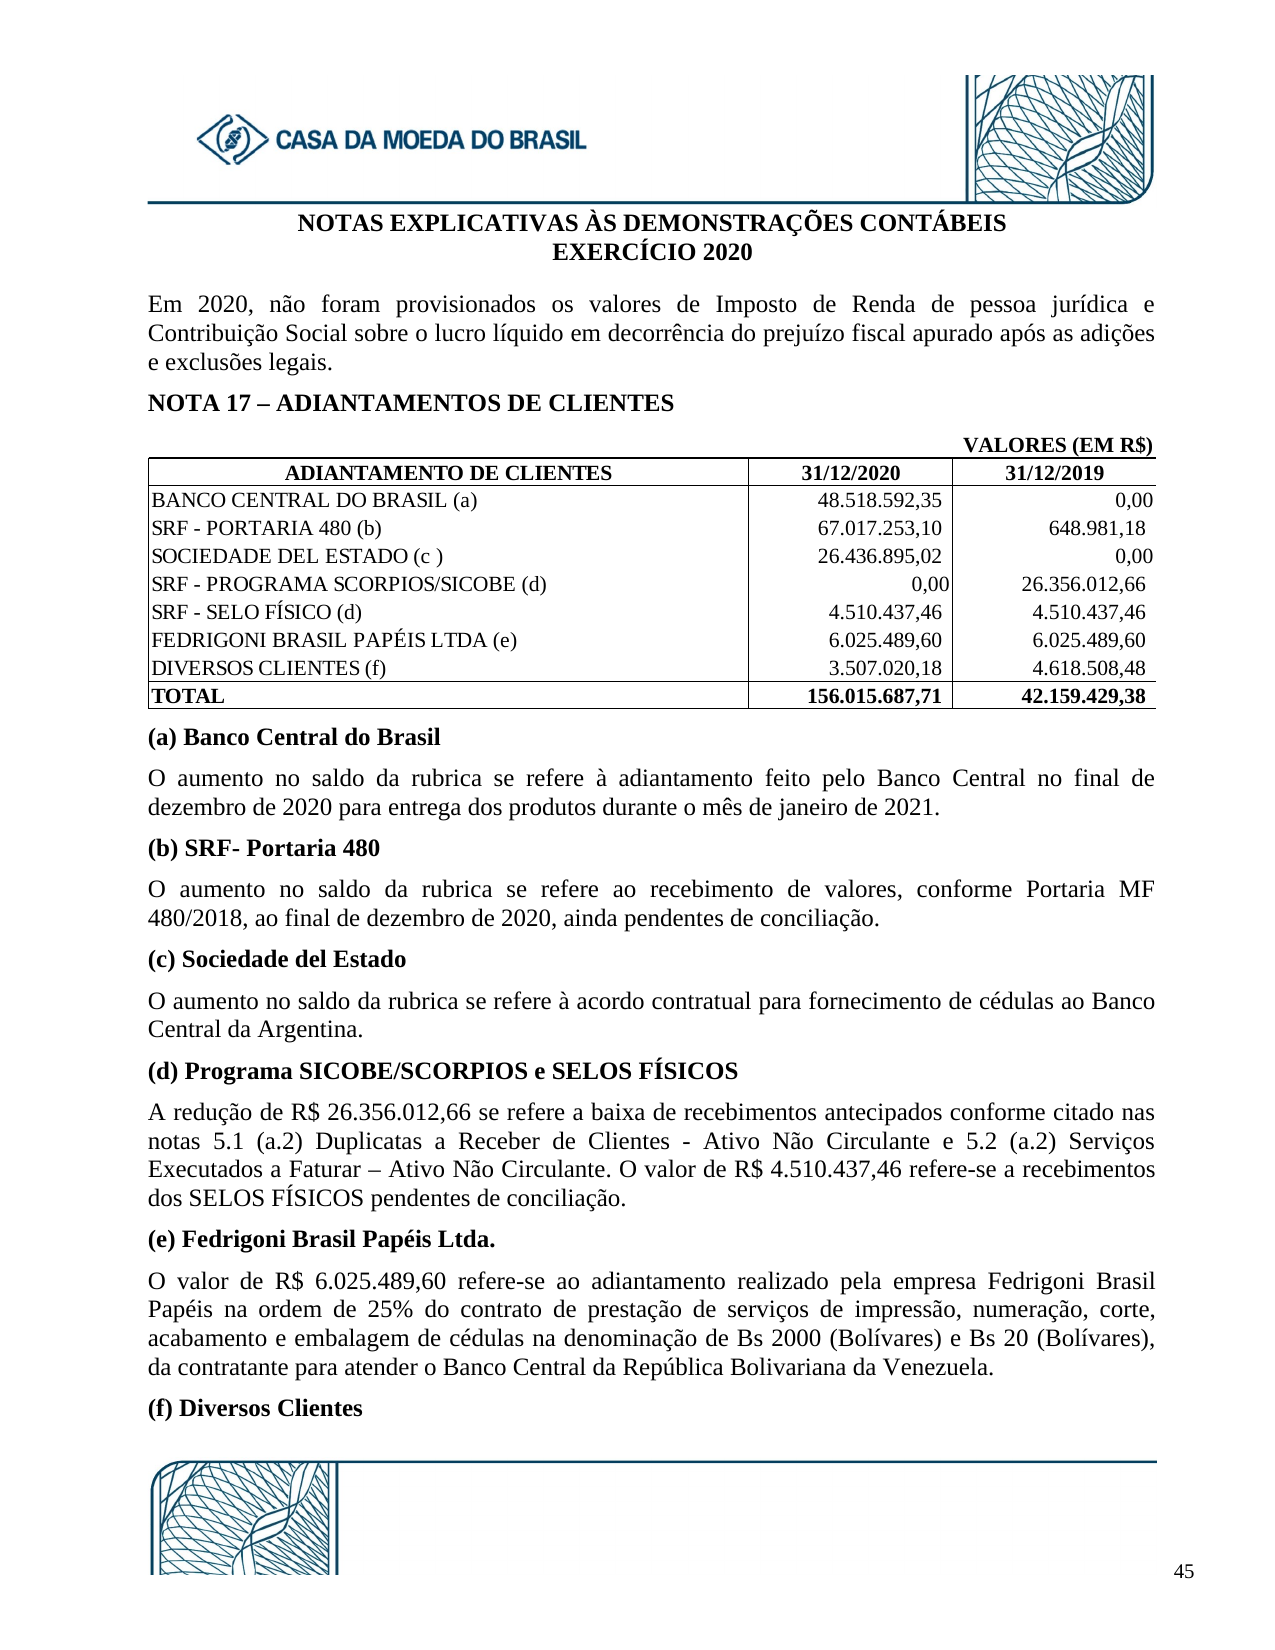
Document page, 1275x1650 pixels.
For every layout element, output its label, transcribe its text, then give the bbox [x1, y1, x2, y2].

text O aumento no saldo da rubrica se refere à adiantamento feito pelo Banco Central no final de dezembro de 2020 para entrega dos produtos durante o mês de janeiro de 2021. [148, 763, 1157, 821]
text (e) Fedrigoni Brasil Papéis Ltda. [148, 1224, 1157, 1253]
text NOTA 17 – ADIANTAMENTOS DE CLIENTES [148, 388, 1157, 417]
text O valor de R$ 6.025.489,60 refere-se ao adiantamento realizado pela empresa Fedrigoni Brasil Papéis na ordem de 25% do contrato de prestação de serviços de impressão, numeração, corte, acabamento e embalagem de cédulas na denominação de Bs 2000 (Bolívares) e Bs 20 (Bolívares), da contratante para atender o Banco Central da República Bolivariana da Venezuela. [148, 1266, 1157, 1381]
text (f) Diversos Clientes [148, 1393, 1157, 1422]
text O aumento no saldo da rubrica se refere à acordo contratual para fornecimento de cédulas ao Banco Central da Argentina. [148, 986, 1157, 1043]
text (b) SRF- Portaria 480 [148, 833, 1157, 862]
text (a) Banco Central do Brasil [148, 722, 1157, 751]
text O aumento no saldo da rubrica se refere ao recebimento de valores, conforme Portaria MF 480/2018, ao final de dezembro de 2020, ainda pendentes de conciliação. [148, 874, 1157, 932]
text A redução de R$ 26.356.012,66 se refere a baixa de recebimentos antecipados conforme citado nas notas 5.1 (a.2) Duplicatas a Receber de Clientes - Ativo Não Circulante e 5.2 (a.2) Serviços Executados a Faturar – Ativo Não Circulante. O valor de R$ 4.510.437,46 refere-se a recebimentos dos SELOS FÍSICOS pendentes de conciliação. [148, 1097, 1157, 1212]
text (c) Sociedade del Estado [148, 944, 1157, 973]
text (d) Programa SICOBE/SCORPIOS e SELOS FÍSICOS [148, 1056, 1157, 1084]
text Em 2020, não foram provisionados os valores de Imposto de Renda de pessoa jurídica e Contribuição Social sobre o lucro líquido em decorrência do prejuízo fiscal apurado após as adições e exclusões legais. [148, 289, 1157, 376]
